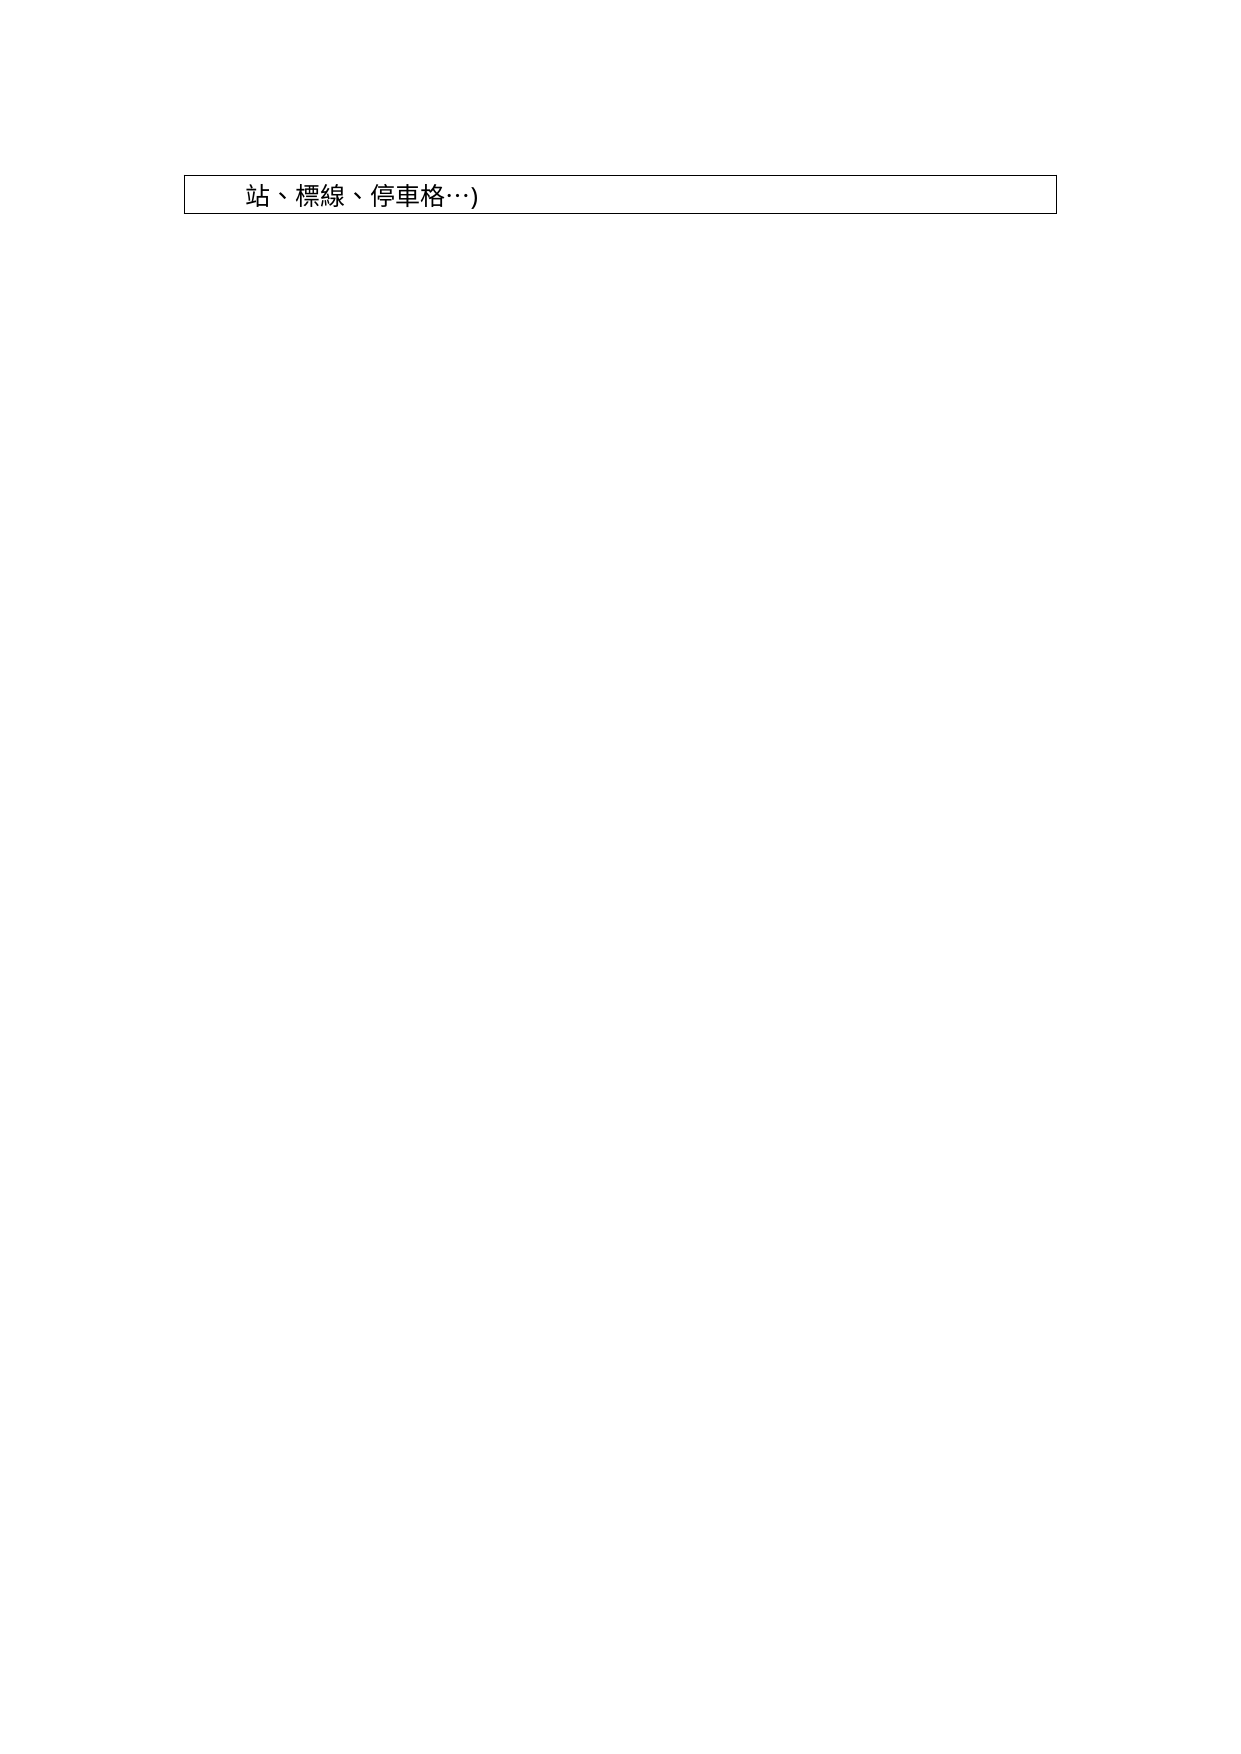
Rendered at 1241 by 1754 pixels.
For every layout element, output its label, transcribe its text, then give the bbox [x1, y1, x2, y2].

table_cell 站、標線、停車格…) [185, 176, 1056, 213]
